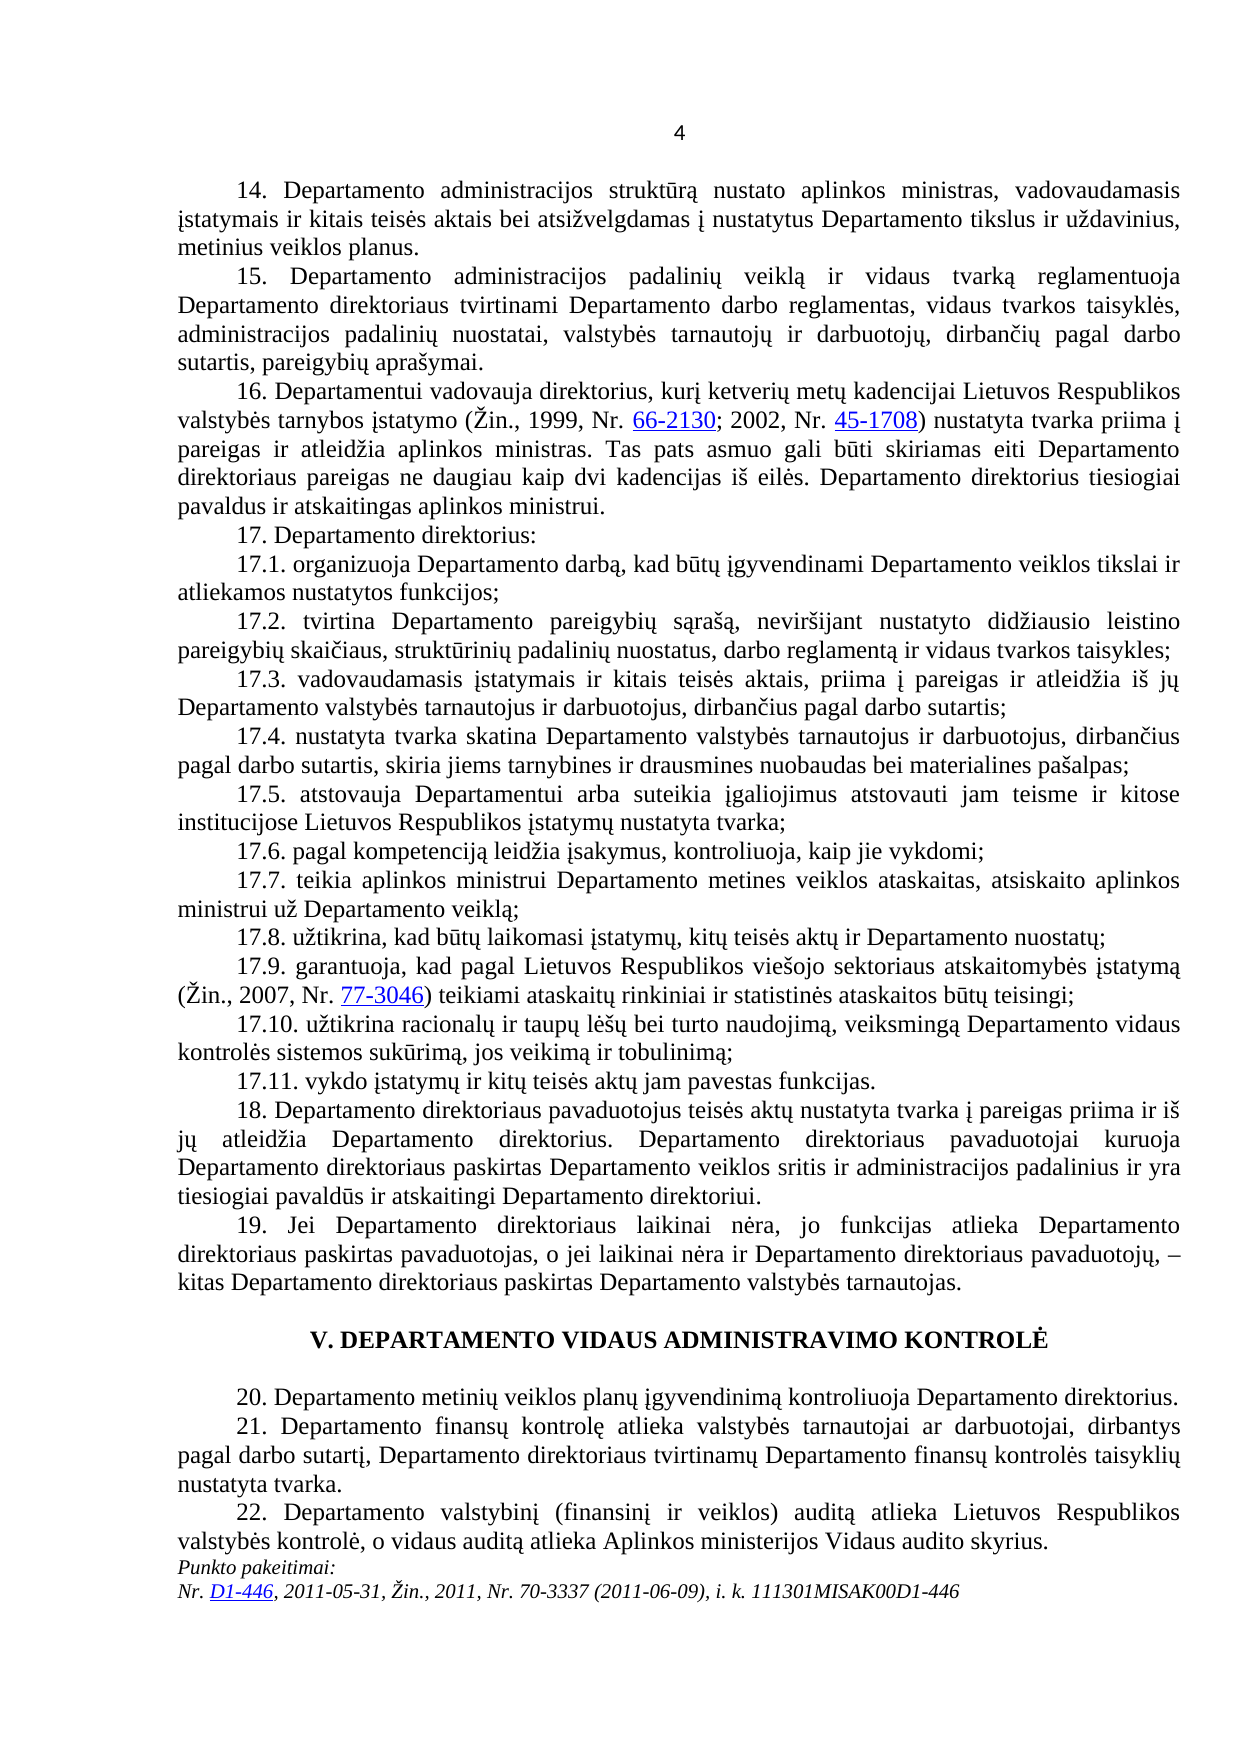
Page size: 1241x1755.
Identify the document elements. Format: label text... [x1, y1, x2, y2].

text 17.6. pagal kompetenciją leidžia įsakymus, kontroliuoja, kaip jie vykdomi; [177, 836, 1181, 865]
text 18. Departamento direktoriaus pavaduotojus teisės aktų nustatyta tvarka į pareigas priima ir iš jų atleidžia Departamento direktorius. Departamento direktoriaus pavaduotojai kuruoja Departamento direktoriaus paskirtas Departamento veiklos sritis ir administracijos padalinius ir yra tiesiogiai pavaldūs ir atskaitingi Departamento direktoriui. [177, 1095, 1181, 1210]
text Nr. D1-446, 2011-05-31, Žin., 2011, Nr. 70-3337 (2011-06-09), i. k. 111301MISAK00D1-446 [177, 1579, 1181, 1603]
text 16. Departamentui vadovauja direktorius, kurį ketverių metų kadencijai Lietuvos Respublikos valstybės tarnybos įstatymo (Žin., 1999, Nr. 66-2130; 2002, Nr. 45-1708) nustatyta tvarka priima į pareigas ir atleidžia aplinkos ministras. Tas pats asmuo gali būti skiriamas eiti Departamento direktoriaus pareigas ne daugiau kaip dvi kadencijas iš eilės. Departamento direktorius tiesiogiai pavaldus ir atskaitingas aplinkos ministrui. [177, 376, 1181, 520]
text 17.11. vykdo įstatymų ir kitų teisės aktų jam pavestas funkcijas. [177, 1066, 1181, 1095]
text 17.5. atstovauja Departamentui arba suteikia įgaliojimus atstovauti jam teisme ir kitose institucijose Lietuvos Respublikos įstatymų nustatyta tvarka; [177, 779, 1181, 836]
text Punkto pakeitimai: [177, 1555, 1181, 1579]
text 19. Jei Departamento direktoriaus laikinai nėra, jo funkcijas atlieka Departamento direktoriaus paskirtas pavaduotojas, o jei laikinai nėra ir Departamento direktoriaus pavaduotojų, – kitas Departamento direktoriaus paskirtas Departamento valstybės tarnautojas. [177, 1210, 1181, 1296]
text 20. Departamento metinių veiklos planų įgyvendinimą kontroliuoja Departamento direktorius. [177, 1382, 1181, 1411]
text 22. Departamento valstybinį (finansinį ir veiklos) auditą atlieka Lietuvos Respublikos valstybės kontrolė, o vidaus auditą atlieka Aplinkos ministerijos Vidaus audito skyrius. [177, 1497, 1181, 1555]
text 17.9. garantuoja, kad pagal Lietuvos Respublikos viešojo sektoriaus atskaitomybės įstatymą (Žin., 2007, Nr. 77-3046) teikiami ataskaitų rinkiniai ir statistinės ataskaitos būtų teisingi; [177, 951, 1181, 1009]
text 14. Departamento administracijos struktūrą nustato aplinkos ministras, vadovaudamasis įstatymais ir kitais teisės aktais bei atsižvelgdamas į nustatytus Departamento tikslus ir uždavinius, metinius veiklos planus. [177, 175, 1181, 261]
text 17.8. užtikrina, kad būtų laikomasi įstatymų, kitų teisės aktų ir Departamento nuostatų; [177, 922, 1181, 951]
text 21. Departamento finansų kontrolę atlieka valstybės tarnautojai ar darbuotojai, dirbantys pagal darbo sutartį, Departamento direktoriaus tvirtinamų Departamento finansų kontrolės taisyklių nustatyta tvarka. [177, 1411, 1181, 1497]
text 17.2. tvirtina Departamento pareigybių sąrašą, neviršijant nustatyto didžiausio leistino pareigybių skaičiaus, struktūrinių padalinių nuostatus, darbo reglamentą ir vidaus tvarkos taisykles; [177, 606, 1181, 664]
text 15. Departamento administracijos padalinių veiklą ir vidaus tvarką reglamentuoja Departamento direktoriaus tvirtinami Departamento darbo reglamentas, vidaus tvarkos taisyklės, administracijos padalinių nuostatai, valstybės tarnautojų ir darbuotojų, dirbančių pagal darbo sutartis, pareigybių aprašymai. [177, 261, 1181, 376]
text 17.3. vadovaudamasis įstatymais ir kitais teisės aktais, priima į pareigas ir atleidžia iš jų Departamento valstybės tarnautojus ir darbuotojus, dirbančius pagal darbo sutartis; [177, 664, 1181, 721]
text 17. Departamento direktorius: [177, 520, 1181, 549]
text V. DEPARTAMENTO VIDAUS ADMINISTRAVIMO KONTROLĖ [177, 1325, 1181, 1354]
text 17.10. užtikrina racionalų ir taupų lėšų bei turto naudojimą, veiksmingą Departamento vidaus kontrolės sistemos sukūrimą, jos veikimą ir tobulinimą; [177, 1009, 1181, 1066]
text 17.7. teikia aplinkos ministrui Departamento metines veiklos ataskaitas, atsiskaito aplinkos ministrui už Departamento veiklą; [177, 865, 1181, 922]
text 17.1. organizuoja Departamento darbą, kad būtų įgyvendinami Departamento veiklos tikslai ir atliekamos nustatytos funkcijos; [177, 549, 1181, 606]
text 17.4. nustatyta tvarka skatina Departamento valstybės tarnautojus ir darbuotojus, dirbančius pagal darbo sutartis, skiria jiems tarnybines ir drausmines nuobaudas bei materialines pašalpas; [177, 721, 1181, 779]
